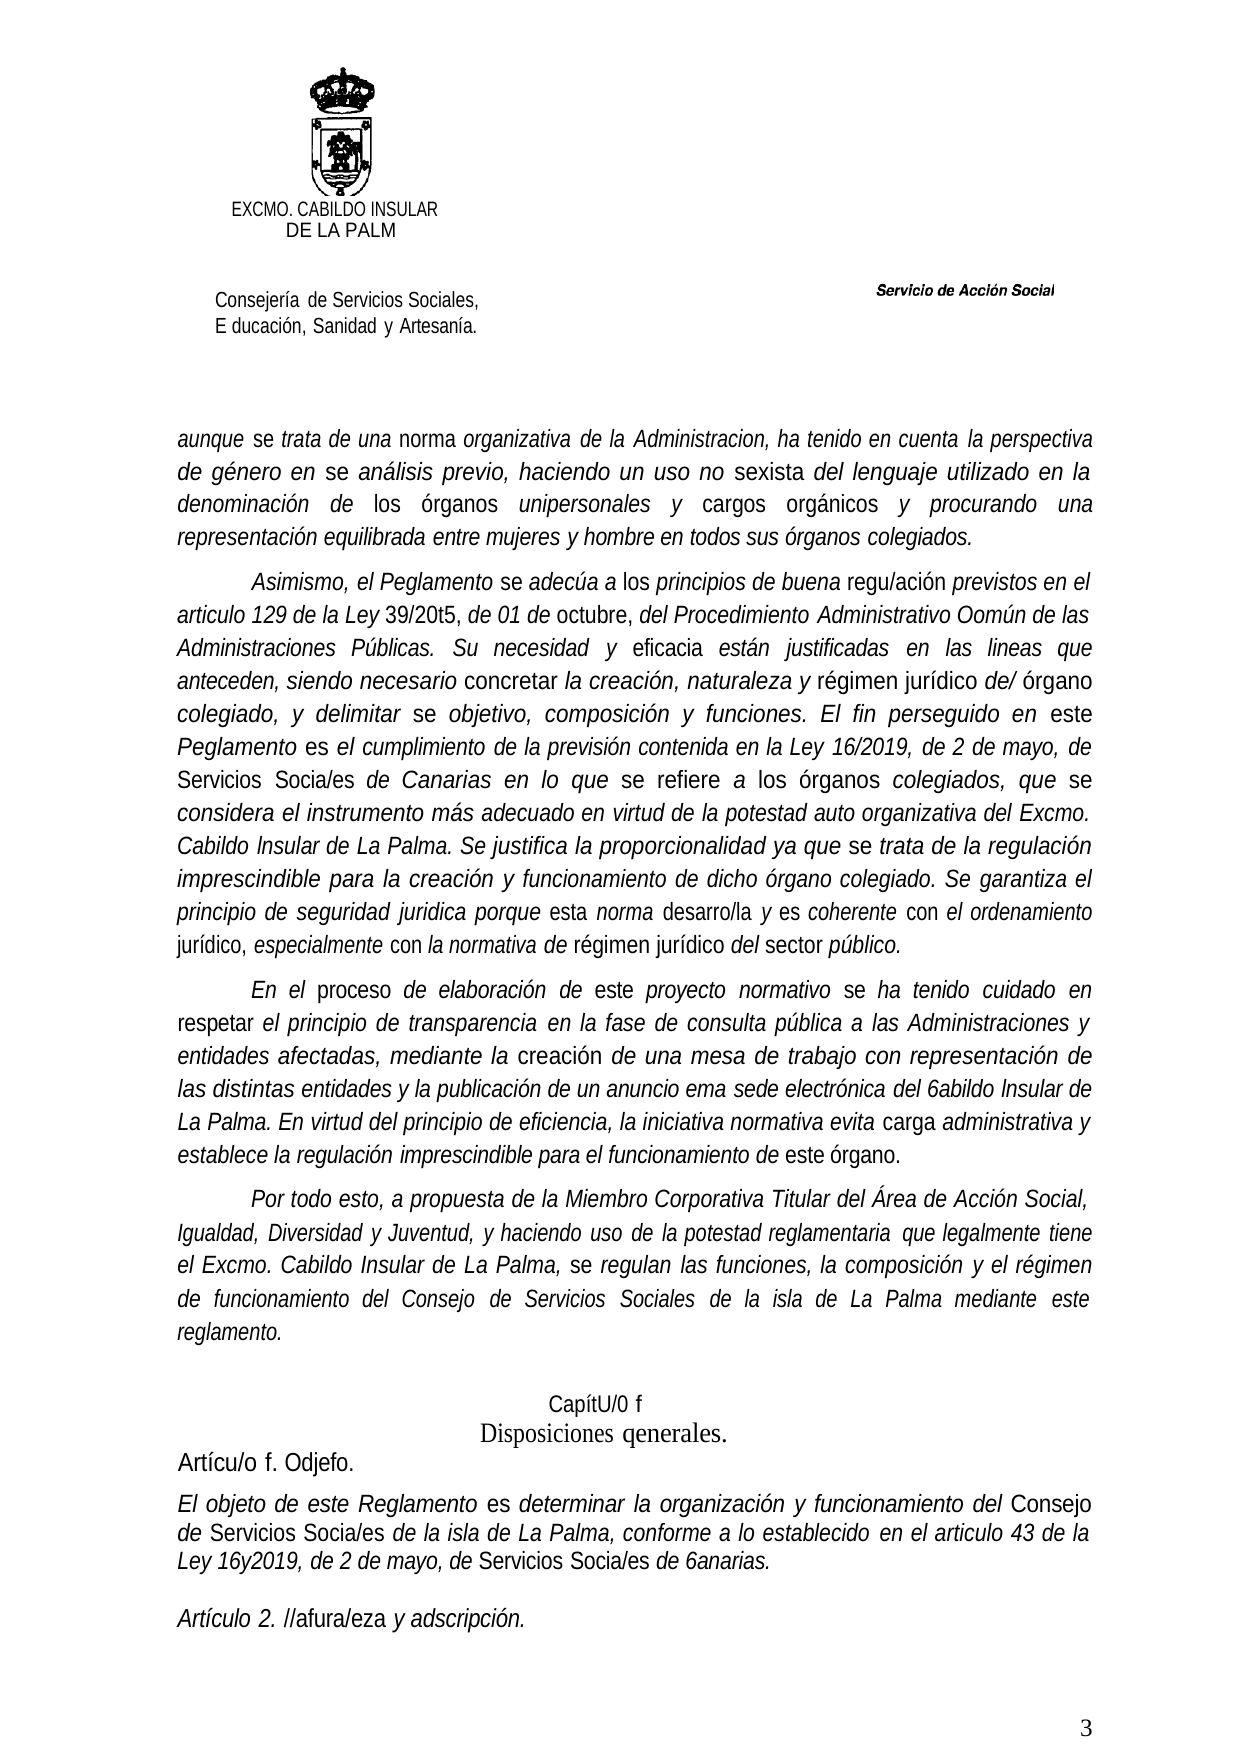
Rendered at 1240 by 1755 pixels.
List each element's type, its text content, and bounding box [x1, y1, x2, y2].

picture [876, 283, 1054, 296]
text En el proceso de elaboración de este proyecto normativo se ha tenido cuidado en respetar el principio de transparencia en la fase de consulta pública a las Administraciones y entidades afectadas, mediante la creación de una mesa de trabajo con representación de las distintas entidades y la publicación de un anuncio ema sede electrónica del 6abildo lnsular de La Palma. En virtud del principio de eficiencia, la iniciativa normativa evita carga administrativa y establece la regulación imprescindible para el funcionamiento de este órgano. [177, 975, 1093, 1169]
text aunque se trata de una norma organizativa de la Administracion, ha tenido en cuenta la perspectiva de género en se análisis previo, haciendo un uso no sexista del lenguaje utilizado en la denominación de los órganos unipersonales y cargos orgánicos y procurando una representación equilibrada entre mujeres y hombre en todos sus órganos colegiados. [177, 424, 1093, 550]
text Asimismo, el Peglamento se adecúa a los principios de buena regu/ación previstos en el articulo 129 de la Ley 39/20t5, de 01 de octubre, del Procedimiento Administrativo Oomún de las Administraciones Públicas. Su necesidad y eficacia están justificadas en las lineas que anteceden, siendo necesario concretar la creación, naturaleza y régimen jurídico de/ órgano colegiado, y delimitar se objetivo, composición y funciones. El fin perseguido en este Peglamento es el cumplimiento de la previsión contenida en la Ley 16/2019, de 2 de mayo, de Servicios Socia/es de Canarias en lo que se refiere a los órganos colegiados, que se considera el instrumento más adecuado en virtud de la potestad auto organizativa del Excmo. Cabildo lnsular de La Palma. Se justifica la proporcionalidad ya que se trata de la regulación imprescindible para la creación y funcionamiento de dicho órgano colegiado. Se garantiza el principio de seguridad juridica porque esta norma desarro/la y es coherente con el ordenamiento jurídico, especialmente con la normativa de régimen jurídico del sector público. [177, 567, 1093, 959]
text CapítU/0 f [548, 1392, 1106, 1418]
text Artículo 2. //afura/eza y adscripción. [177, 1603, 1106, 1632]
text Por todo esto, a propuesta de la Miembro Corporativa Titular del Área de Acción Social, Igualdad, Diversidad y Juventud, y haciendo uso de la potestad reglamentaria que legalmente tiene el Excmo. Cabildo Insular de La Palma, se regulan las funciones, la composición y el régimen de funcionamiento del Consejo de Servicios Sociales de la isla de La Palma mediante este reglamento. [177, 1184, 1092, 1345]
subtitle Disposiciones qenerales. [480, 1418, 1106, 1449]
text Consejería de Servicios Sociales, E ducación, Sanidad y Artesanía. [215, 287, 488, 338]
text El objeto de este Reglamento es determinar la organización y funcionamiento del Consejo de Servicios Socia/es de la isla de La Palma, conforme a lo establecido en el articulo 43 de la Ley 16y2019, de 2 de mayo, de Servicios Socia/es de 6anarias. [177, 1489, 1092, 1575]
picture [309, 67, 375, 196]
subtitle Artícu/o f. Odjefo. [178, 1447, 357, 1477]
